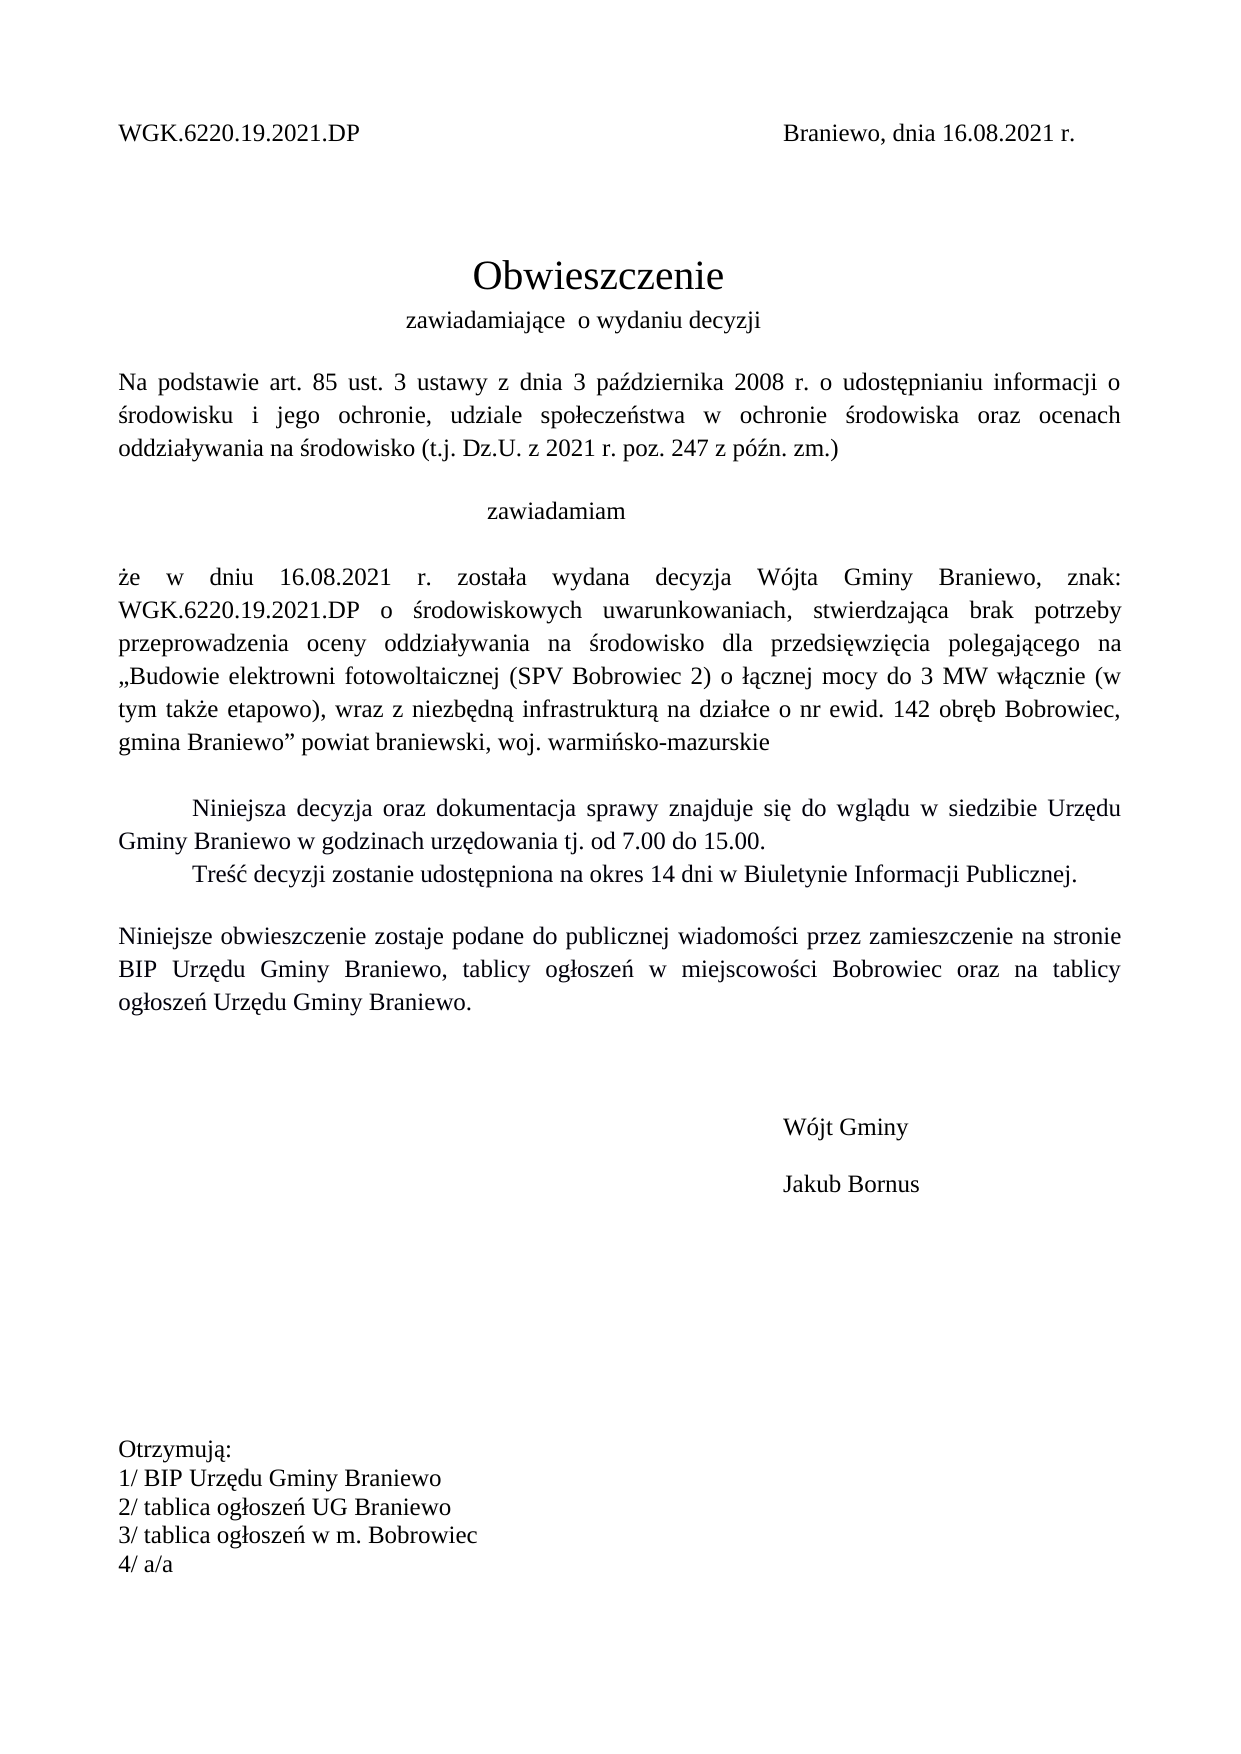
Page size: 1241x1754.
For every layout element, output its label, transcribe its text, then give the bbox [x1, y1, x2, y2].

text zawiadamiam [413, 496, 1122, 524]
text Otrzymują: [118, 1434, 1122, 1463]
text że w dniu 16.08.2021 r. została wydana decyzja Wójta Gminy Braniewo, znak: WGK.6220.19.2021.DP o środowiskowych uwarunkowaniach, stwierdzająca brak potrzeby przeprowadzenia oceny oddziaływania na środowisko dla przedsięwzięcia polegającego na „Budowie elektrowni fotowoltaicznej (SPV Bobrowiec 2) o łącznej mocy do 3 MW włącznie (w tym także etapowo), wraz z niezbędną infrastrukturą na działce o nr ewid. 142 obręb Bobrowiec, gmina Braniewo” powiat braniewski, woj. warmińsko-mazurskie [118, 562, 1122, 756]
text zawiadamiające o wydaniu decyzji [118, 305, 1122, 334]
text Niniejsza decyzja oraz dokumentacja sprawy znajduje się do wglądu w siedzibie Urzędu Gminy Braniewo w godzinach urzędowania tj. od 7.00 do 15.00. [118, 793, 1122, 855]
text Wójt Gminy [118, 1112, 1122, 1140]
text Niniejsze obwieszczenie zostaje podane do publicznej wiadomości przez zamieszczenie na stronie BIP Urzędu Gminy Braniewo, tablicy ogłoszeń w miejscowości Bobrowiec oraz na tablicy ogłoszeń Urzędu Gminy Braniewo. [118, 921, 1122, 1016]
text 1/ BIP Urzędu Gminy Braniewo [118, 1463, 1122, 1492]
text WGK.6220.19.2021.DP Braniewo, dnia 16.08.2021 r. [118, 118, 1122, 147]
text 4/ a/a [118, 1549, 1122, 1578]
text Obwieszczenie [118, 250, 1122, 298]
text Jakub Bornus [118, 1169, 1122, 1198]
text 2/ tablica ogłoszeń UG Braniewo [118, 1492, 1122, 1520]
text Treść decyzji zostanie udostępniona na okres 14 dni w Biuletynie Informacji Publicznej. [118, 859, 1122, 888]
text 3/ tablica ogłoszeń w m. Bobrowiec [118, 1520, 1122, 1549]
text Na podstawie art. 85 ust. 3 ustawy z dnia 3 października 2008 r. o udostępnianiu informacji o środowisku i jego ochronie, udziale społeczeństwa w ochronie środowiska oraz ocenach oddziaływania na środowisko (t.j. Dz.U. z 2021 r. poz. 247 z późn. zm.) [118, 367, 1122, 462]
